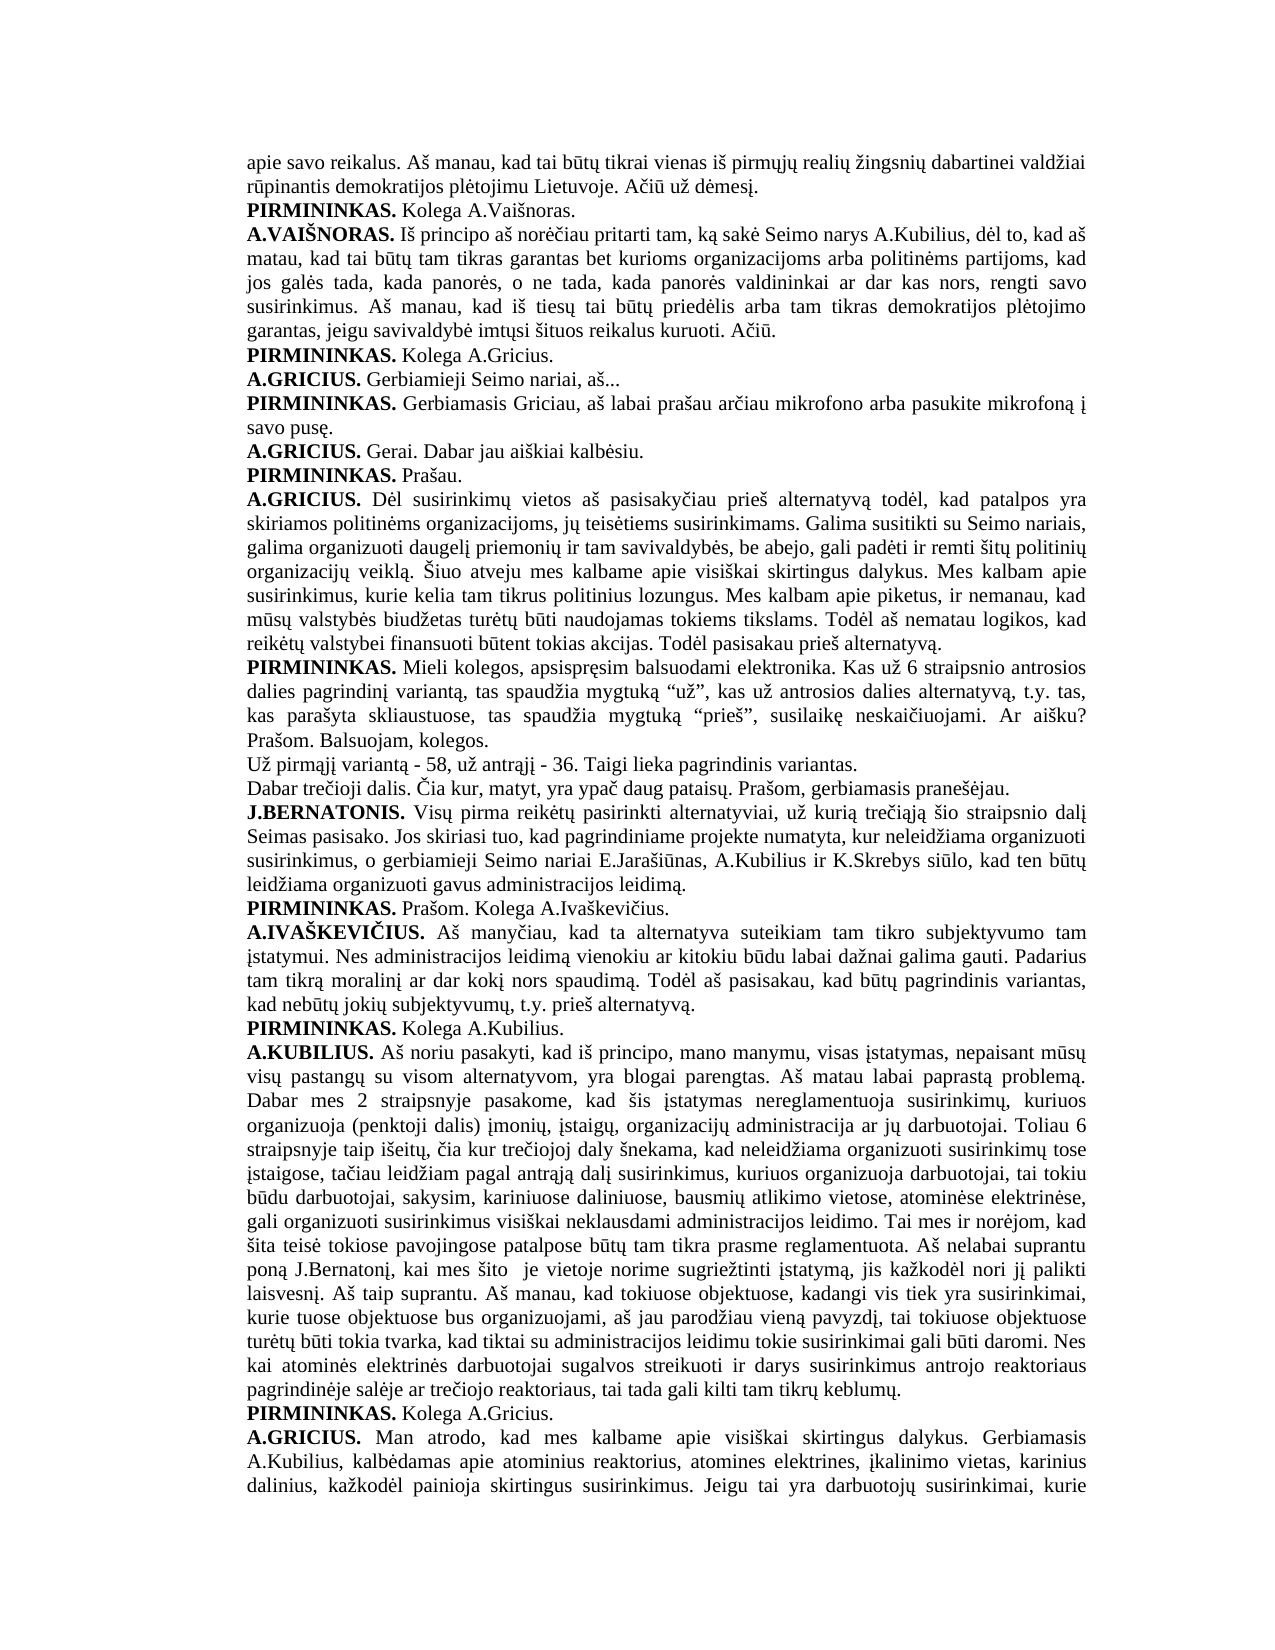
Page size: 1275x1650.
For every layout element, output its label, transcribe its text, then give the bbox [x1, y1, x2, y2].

text PIRMININKAS. Kolega A.Vaišnoras. [247, 198, 1087, 222]
text Už pirmąjį variantą - 58, už antrąjį - 36. Taigi lieka pagrindinis variantas. [247, 752, 1087, 776]
text PIRMININKAS. Kolega A.Gricius. [247, 342, 1087, 367]
text PIRMININKAS. Gerbiamasis Griciau, aš labai prašau arčiau mikrofono arba pasukite mikrofoną į savo pusę. [247, 391, 1087, 439]
text PIRMININKAS. Prašau. [247, 463, 1087, 487]
text J.BERNATONIS. Visų pirma reikėtų pasirinkti alternatyviai, už kurią trečiąją šio straipsnio dalį Seimas pasisako. Jos skiriasi tuo, kad pagrindiniame projekte numatyta, kur neleidžiama organizuoti susirinkimus, o gerbiamieji Seimo nariai E.Jarašiūnas, A.Kubilius ir K.Skrebys siūlo, kad ten būtų leidžiama organizuoti gavus administracijos leidimą. [247, 800, 1087, 896]
text A.KUBILIUS. Aš noriu pasakyti, kad iš principo, mano manymu, visas įstatymas, nepaisant mūsų visų pastangų su visom alternatyvom, yra blogai parengtas. Aš matau labai paprastą problemą. Dabar mes 2 straipsnyje pasakome, kad šis įstatymas nereglamentuoja susirinkimų, kuriuos organizuoja (penktoji dalis) įmonių, įstaigų, organizacijų administracija ar jų darbuotojai. Toliau 6 straipsnyje taip išeitų, čia kur trečiojoj daly šnekama, kad neleidžiama organizuoti susirinkimų tose įstaigose, tačiau leidžiam pagal antrąją dalį susirinkimus, kuriuos organizuoja darbuotojai, tai tokiu būdu darbuotojai, sakysim, kariniuose daliniuose, bausmių atlikimo vietose, atominėse elektrinėse, gali organizuoti susirinkimus visiškai neklausdami administracijos leidimo. Tai mes ir norėjom, kad šita teisė tokiose pavojingose patalpose būtų tam tikra prasme reglamentuota. Aš nelabai suprantu poną J.Bernatonį, kai mes šito je vietoje norime sugriežtinti įstatymą, jis kažkodėl nori jį palikti laisvesnį. Aš taip suprantu. Aš manau, kad tokiuose objektuose, kadangi vis tiek yra susirinkimai, kurie tuose objektuose bus organizuojami, aš jau parodžiau vieną pavyzdį, tai tokiuose objektuose turėtų būti tokia tvarka, kad tiktai su administracijos leidimu tokie susirinkimai gali būti daromi. Nes kai atominės elektrinės darbuotojai sugalvos streikuoti ir darys susirinkimus antrojo reaktoriaus pagrindinėje salėje ar trečiojo reaktoriaus, tai tada gali kilti tam tikrų keblumų. [247, 1040, 1087, 1401]
text A.VAIŠNORAS. Iš principo aš norėčiau pritarti tam, ką sakė Seimo narys A.Kubilius, dėl to, kad aš matau, kad tai būtų tam tikras garantas bet kurioms organizacijoms arba politinėms partijoms, kad jos galės tada, kada panorės, o ne tada, kada panorės valdininkai ar dar kas nors, rengti savo susirinkimus. Aš manau, kad iš tiesų tai būtų priedėlis arba tam tikras demokratijos plėtojimo garantas, jeigu savivaldybė imtųsi šituos reikalus kuruoti. Ačiū. [247, 222, 1087, 342]
text PIRMININKAS. Kolega A.Gricius. [247, 1401, 1087, 1425]
text A.IVAŠKEVIČIUS. Aš manyčiau, kad ta alternatyva suteikiam tam tikro subjektyvumo tam įstatymui. Nes administracijos leidimą vienokiu ar kitokiu būdu labai dažnai galima gauti. Padarius tam tikrą moralinį ar dar kokį nors spaudimą. Todėl aš pasisakau, kad būtų pagrindinis variantas, kad nebūtų jokių subjektyvumų, t.y. prieš alternatyvą. [247, 920, 1087, 1016]
text A.GRICIUS. Gerbiamieji Seimo nariai, aš... [247, 367, 1087, 391]
text A.GRICIUS. Man atrodo, kad mes kalbame apie visiškai skirtingus dalykus. Gerbiamasis A.Kubilius, kalbėdamas apie atominius reaktorius, atomines elektrines, įkalinimo vietas, karinius dalinius, kažkodėl painioja skirtingus susirinkimus. Jeigu tai yra darbuotojų susirinkimai, kurie [247, 1425, 1087, 1497]
text A.GRICIUS. Gerai. Dabar jau aiškiai kalbėsiu. [247, 439, 1087, 463]
text PIRMININKAS. Kolega A.Kubilius. [247, 1016, 1087, 1040]
text PIRMININKAS. Prašom. Kolega A.Ivaškevičius. [247, 896, 1087, 920]
text A.GRICIUS. Dėl susirinkimų vietos aš pasisakyčiau prieš alternatyvą todėl, kad patalpos yra skiriamos politinėms organizacijoms, jų teisėtiems susirinkimams. Galima susitikti su Seimo nariais, galima organizuoti daugelį priemonių ir tam savivaldybės, be abejo, gali padėti ir remti šitų politinių organizacijų veiklą. Šiuo atveju mes kalbame apie visiškai skirtingus dalykus. Mes kalbam apie susirinkimus, kurie kelia tam tikrus politinius lozungus. Mes kalbam apie piketus, ir nemanau, kad mūsų valstybės biudžetas turėtų būti naudojamas tokiems tikslams. Todėl aš nematau logikos, kad reikėtų valstybei finansuoti būtent tokias akcijas. Todėl pasisakau prieš alternatyvą. [247, 487, 1087, 655]
text Dabar trečioji dalis. Čia kur, matyt, yra ypač daug pataisų. Prašom, gerbiamasis pranešėjau. [247, 776, 1087, 800]
text PIRMININKAS. Mieli kolegos, apsispręsim balsuodami elektronika. Kas už 6 straipsnio antrosios dalies pagrindinį variantą, tas spaudžia mygtuką “už”, kas už antrosios dalies alternatyvą, t.y. tas, kas parašyta skliaustuose, tas spaudžia mygtuką “prieš”, susilaikę neskaičiuojami. Ar aišku? Prašom. Balsuojam, kolegos. [247, 655, 1087, 752]
text apie savo reikalus. Aš manau, kad tai būtų tikrai vienas iš pirmųjų realių žingsnių dabartinei valdžiai rūpinantis demokratijos plėtojimu Lietuvoje. Ačiū už dėmesį. [247, 150, 1087, 198]
